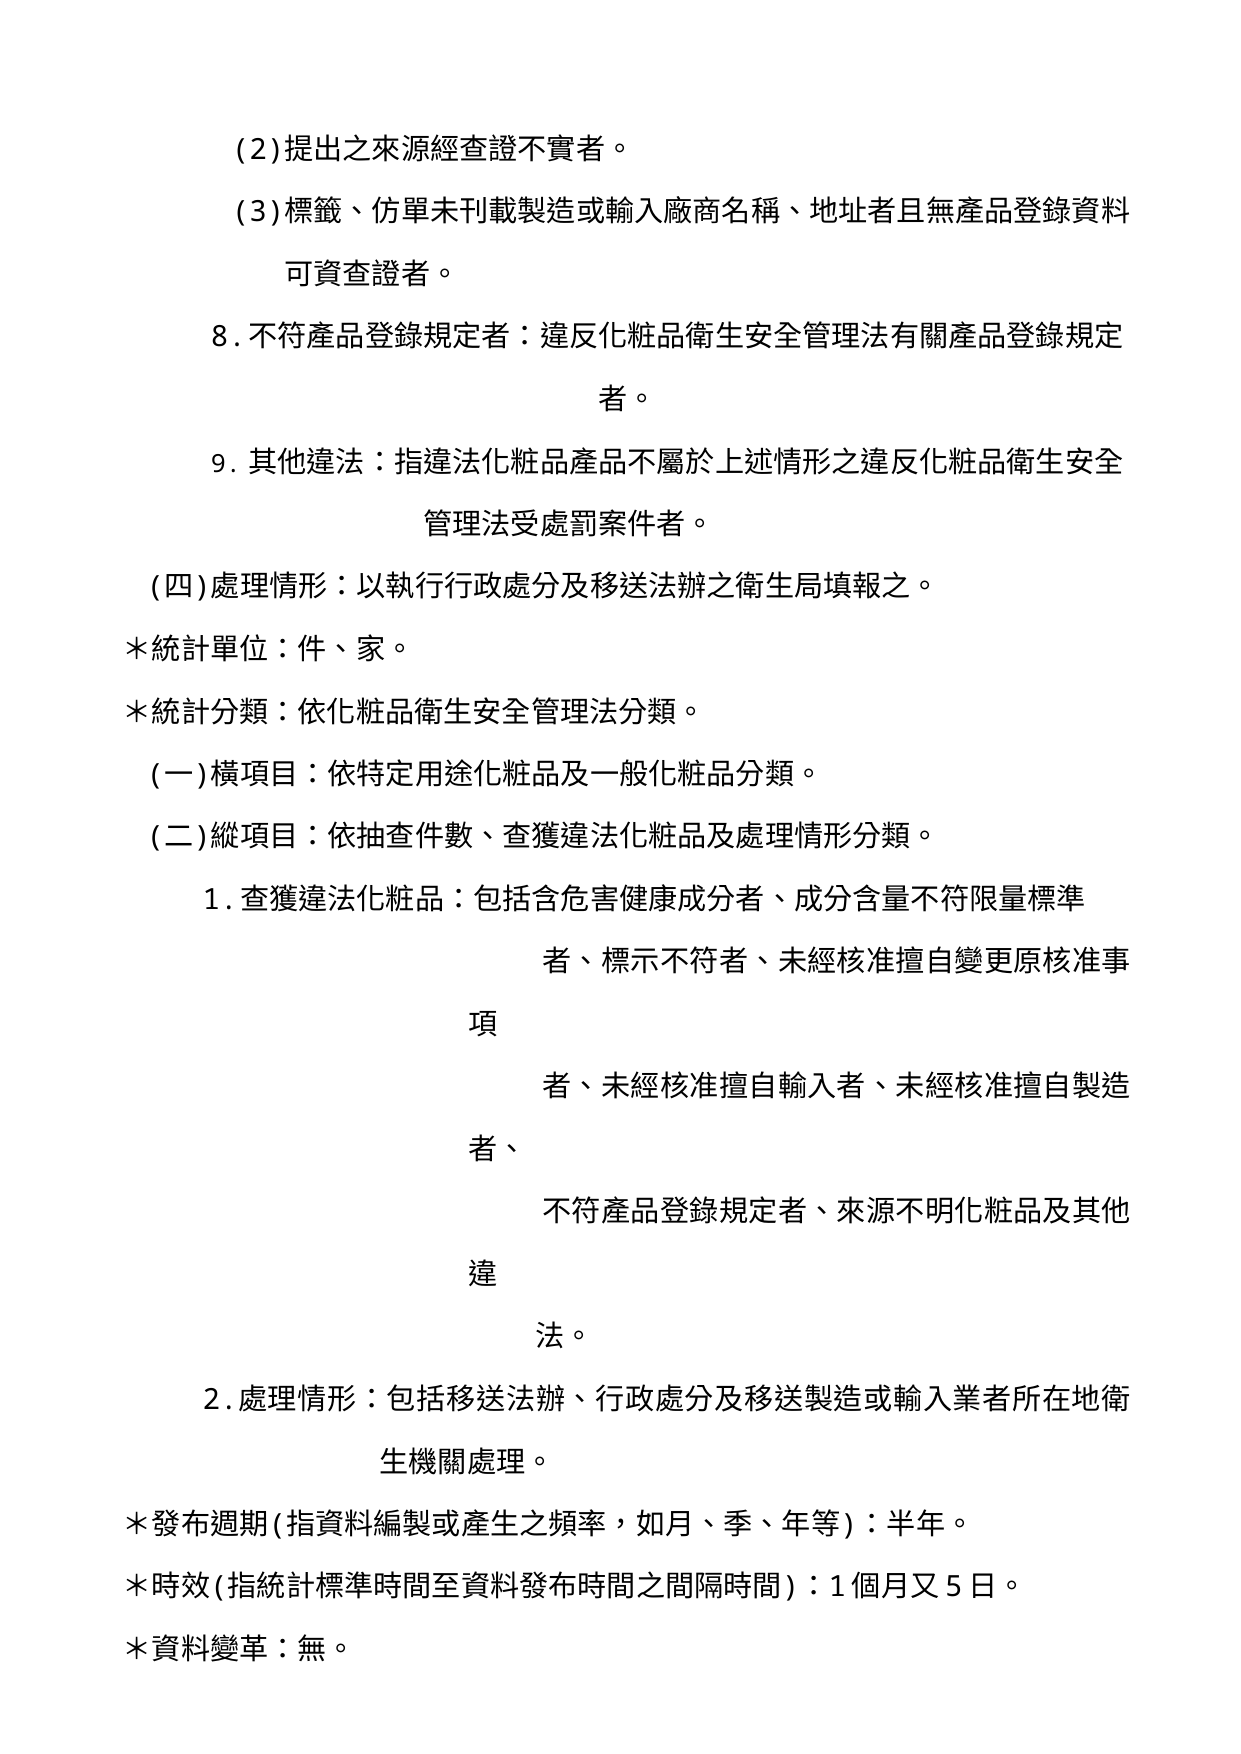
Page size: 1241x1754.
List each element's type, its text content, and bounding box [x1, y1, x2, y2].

table_header (2)提出之來源經查證不實者。 (3)標籤、仿單未刊載製造或輸入廠商名稱、地址者且無產品登錄資料 可資查證者。 不符產品登錄規定者：違反化粧品衛生安全管理法有關產品登錄規定 者。 其他違法：指違法化粧品產品不屬於上述情形之違反化粧品衛生安全 管理法受處罰案件者。 (四)處理情形：以執行行政處分及移送法辦之衛生局填報之。 ＊統計單位：件、家。 ＊統計分類：依化粧品衛生安全管理法分類。 (一)橫項目：依特定用途化粧品及一般化粧品分類。 (二)縱項目：依抽查件數、查獲違法化粧品及處理情形分類。 查獲違法化粧品：包括含危害健康成分者、成分含量不符限量標準 者、標示不符者、未經核准擅自變更原核准事項 者、未經核准擅自輸入者、未經核准擅自製造者、 不符產品登錄規定者、來源不明化粧品及其他違 法。 2.處理情形：包括移送法辦、行政處分及移送製造或輸入業者所在地衛生機關處理。 ＊發布週期(指資料編製或產生之頻率，如月、季、年等)：半年。 ＊時效(指統計標準時間至資料發布時間之間隔時間)：1個月又5日。 ＊資料變革：無。 [86, 105, 1144, 1668]
